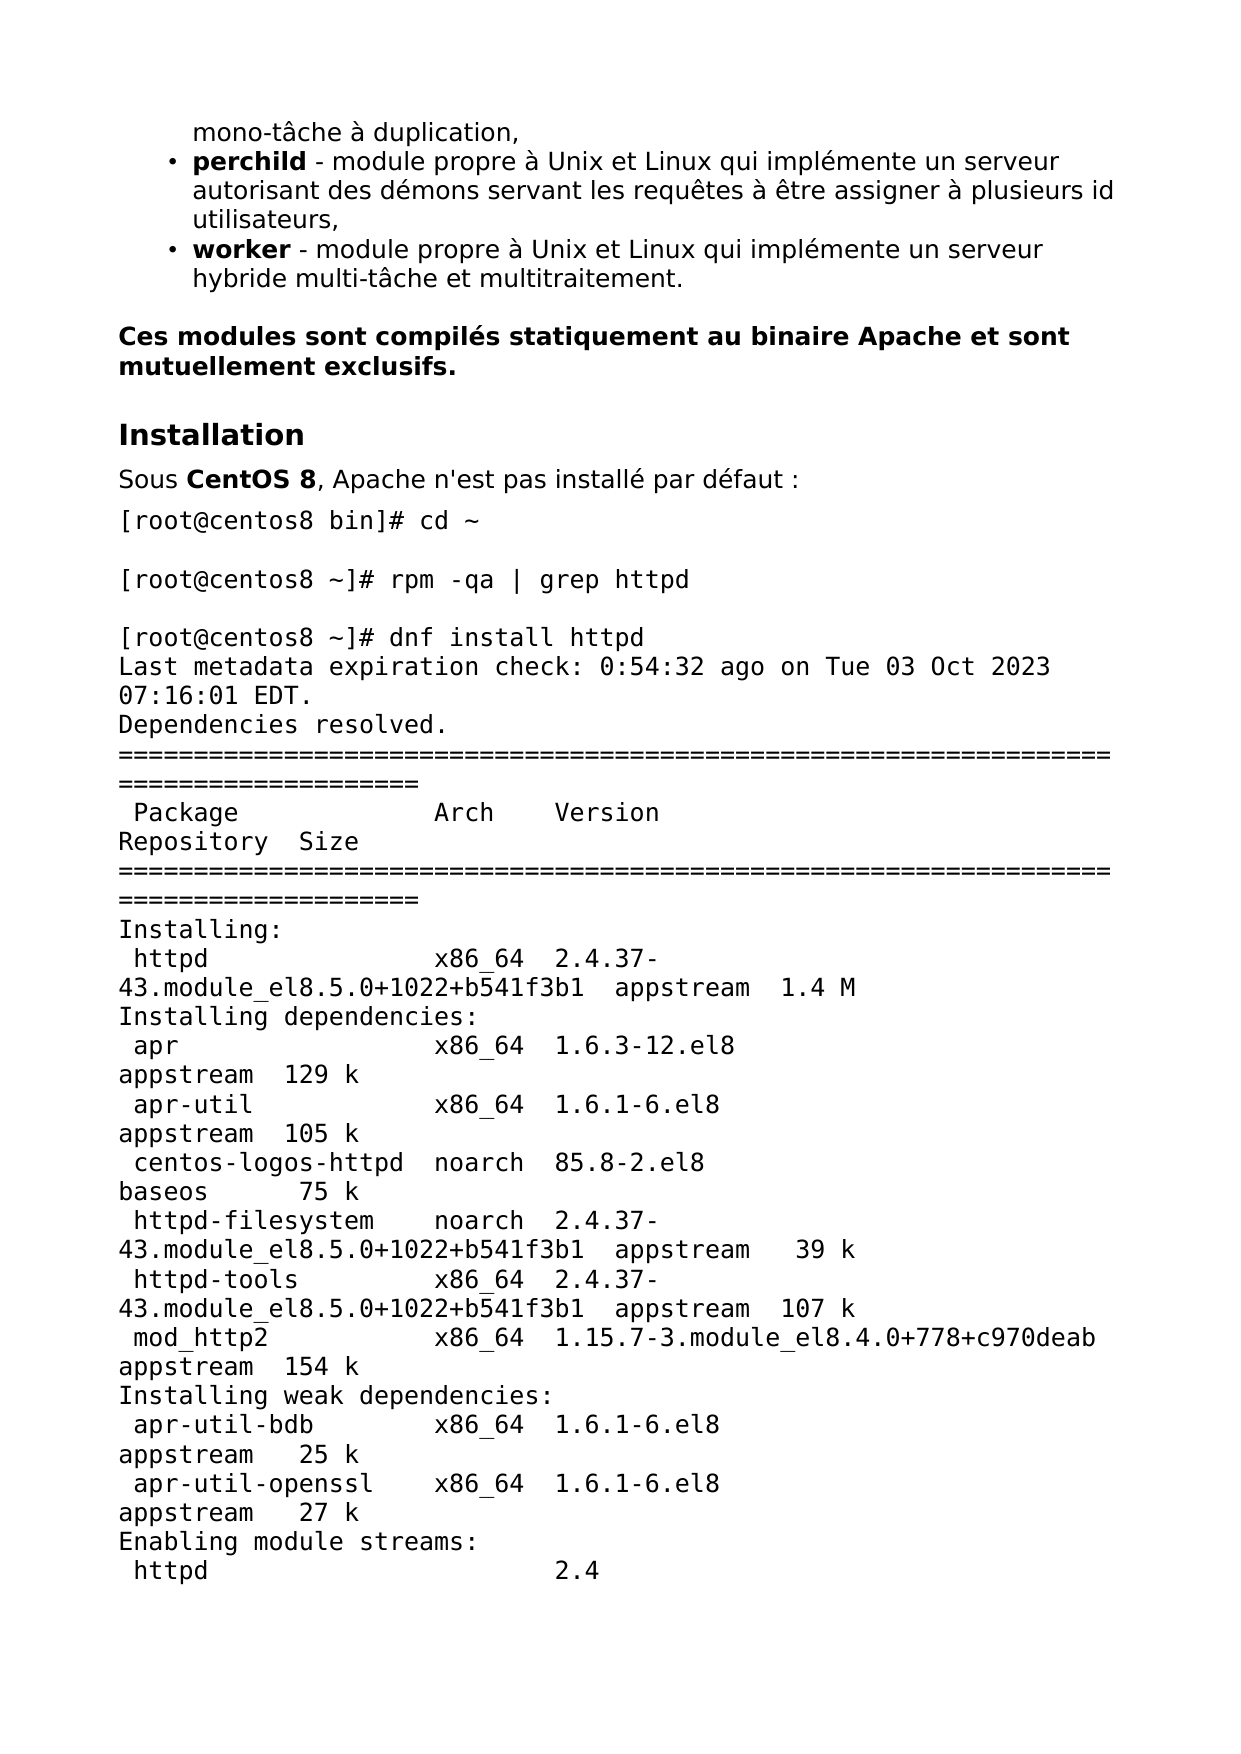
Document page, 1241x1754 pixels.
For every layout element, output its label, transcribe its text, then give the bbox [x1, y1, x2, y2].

text [root@centos8 bin]# cd ~ [root@centos8 ~]# rpm -qa | grep httpd [root@centos8 ~]# dnf install httpd Last metadata expiration check: 0:54:32 ago on Tue 03 Oct 2023 07:16:01 EDT. Dependencies resolved. ====================================================================================== Package Arch Version Repository Size ====================================================================================== Installing: httpd x86_64 2.4.37-43.module_el8.5.0+1022+b541f3b1 appstream 1.4 M Installing dependencies: apr x86_64 1.6.3-12.el8 appstream 129 k apr-util x86_64 1.6.1-6.el8 appstream 105 k centos-logos-httpd noarch 85.8-2.el8 baseos 75 k httpd-filesystem noarch 2.4.37-43.module_el8.5.0+1022+b541f3b1 appstream 39 k httpd-tools x86_64 2.4.37-43.module_el8.5.0+1022+b541f3b1 appstream 107 k mod_http2 x86_64 1.15.7-3.module_el8.4.0+778+c970deab appstream 154 k Installing weak dependencies: apr-util-bdb x86_64 1.6.1-6.el8 appstream 25 k apr-util-openssl x86_64 1.6.1-6.el8 appstream 27 k Enabling module streams: httpd 2.4 [118, 507, 1122, 1615]
list perchild - module propre à Unix et Linux qui implémente un serveur autorisant des démons servant les requêtes à être assigner à plusieurs id utilisateurs, [177, 147, 1122, 235]
subtitle Installation [118, 418, 1122, 452]
text Sous CentOS 8, Apache n'est pas installé par défaut : [118, 465, 1122, 494]
text Ces modules sont compilés statiquement au binaire Apache et sont mutuellement exclusifs. [118, 323, 1122, 381]
list worker - module propre à Unix et Linux qui implémente un serveur hybride multi-tâche et multitraitement. [177, 235, 1122, 293]
list mono-tâche à duplication, [177, 118, 1122, 147]
